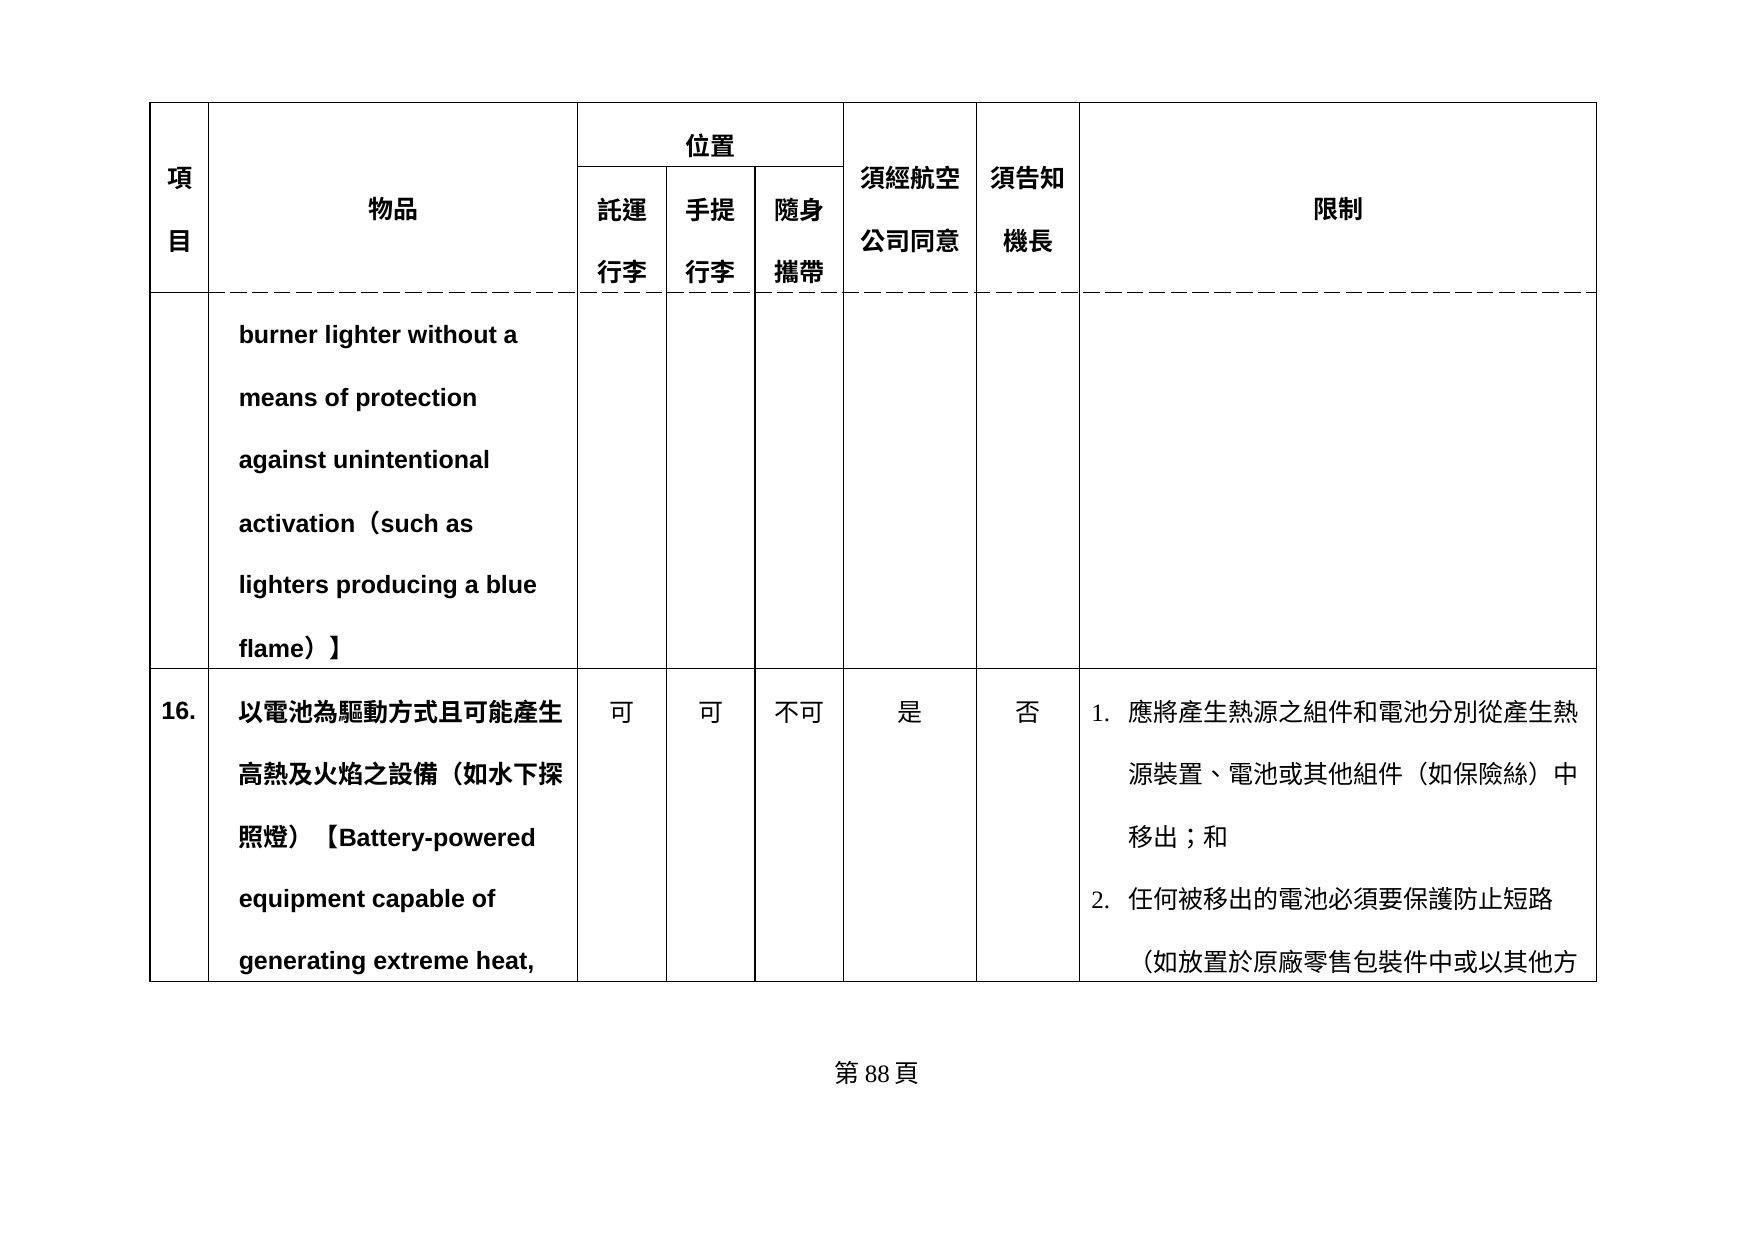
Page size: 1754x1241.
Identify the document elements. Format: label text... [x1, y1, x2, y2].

table_cell [756, 292, 843, 668]
table_header 須告知機長 [977, 103, 1079, 292]
table_cell 16. [151, 669, 208, 981]
table_cell 可 [578, 669, 666, 981]
table_cell 隨身攜帶 [756, 167, 843, 292]
table_header 項目 [151, 103, 208, 292]
table_cell [151, 293, 208, 668]
table_cell [578, 292, 666, 668]
table_cell 應將產生熱源之組件和電池分別從產生熱源裝置、電池或其他組件（如保險絲）中移出；和 任何被移出的電池必須要保護防止短路（如放置於原廠零售包裝件中或以其他方 [1080, 669, 1596, 981]
table_cell 託運行李 [578, 167, 666, 292]
table_cell 否 [977, 669, 1079, 981]
table_cell [1080, 292, 1596, 668]
table_cell 是 [844, 669, 976, 981]
table_cell 可 [667, 669, 754, 981]
table_header 須經航空公司同意 [844, 103, 976, 292]
table_cell - [977, 292, 1079, 668]
table_cell - [844, 292, 976, 668]
table_cell burner lighter without a means of protection against unintentional activation（such as lighters producing a blue flame）】 [209, 292, 577, 668]
table_cell [667, 292, 754, 668]
table_header 限制 [1080, 103, 1596, 292]
table_cell 不可 [756, 669, 843, 981]
table_cell 以電池為驅動方式且可能產生高熱及火焰之設備（如水下探照燈）【Battery-powered equipment capable of generating extreme heat, [209, 669, 577, 981]
table_cell 手提行李 [667, 167, 754, 292]
table_header 位置 [578, 103, 843, 166]
table_header 物品 [209, 103, 577, 292]
